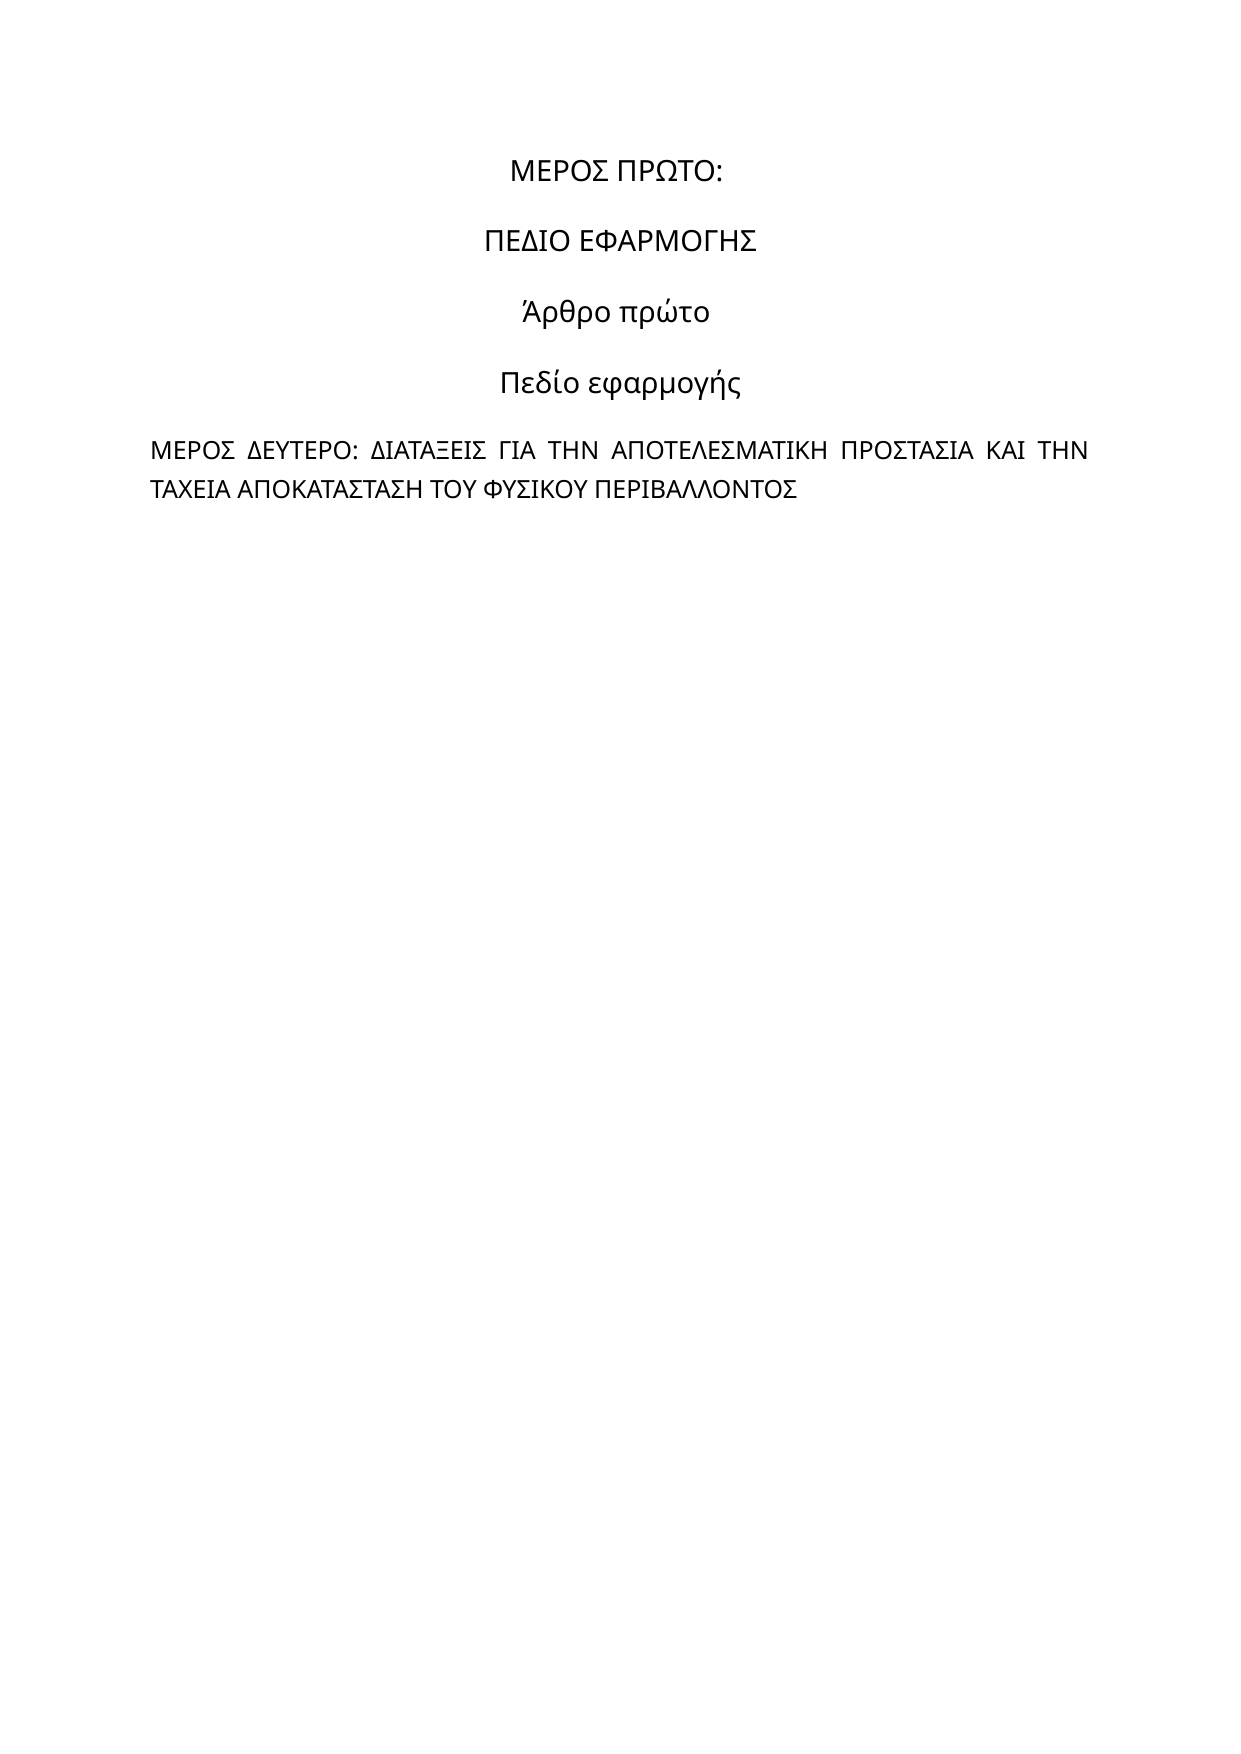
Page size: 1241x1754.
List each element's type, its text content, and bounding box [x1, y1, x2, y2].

subtitle Άρθρο πρώτο [150, 291, 1090, 331]
text MΕΡΟΣ ΔΕΥΤΕΡΟ: ΔΙΑΤΑΞΕΙΣ ΓΙΑ ΤΗΝ ΑΠΟΤΕΛΕΣΜΑΤΙΚΗ ΠΡΟΣΤΑΣΙΑ ΚΑΙ ΤΗΝ ΤΑΧΕΙΑ ΑΠΟΚΑΤΑΣΤΑΣΗ ΤΟΥ ΦΥΣΙΚΟΥ ΠΕΡΙΒΑΛΛΟΝΤΟΣ [150, 432, 1090, 506]
subtitle ΠΕΔΙΟ ΕΦΑΡΜΟΓΗΣ [150, 221, 1090, 260]
subtitle Πεδίο εφαρμογής [150, 362, 1090, 402]
subtitle ΜΕΡΟΣ ΠΡΩΤΟ: [150, 150, 1090, 190]
